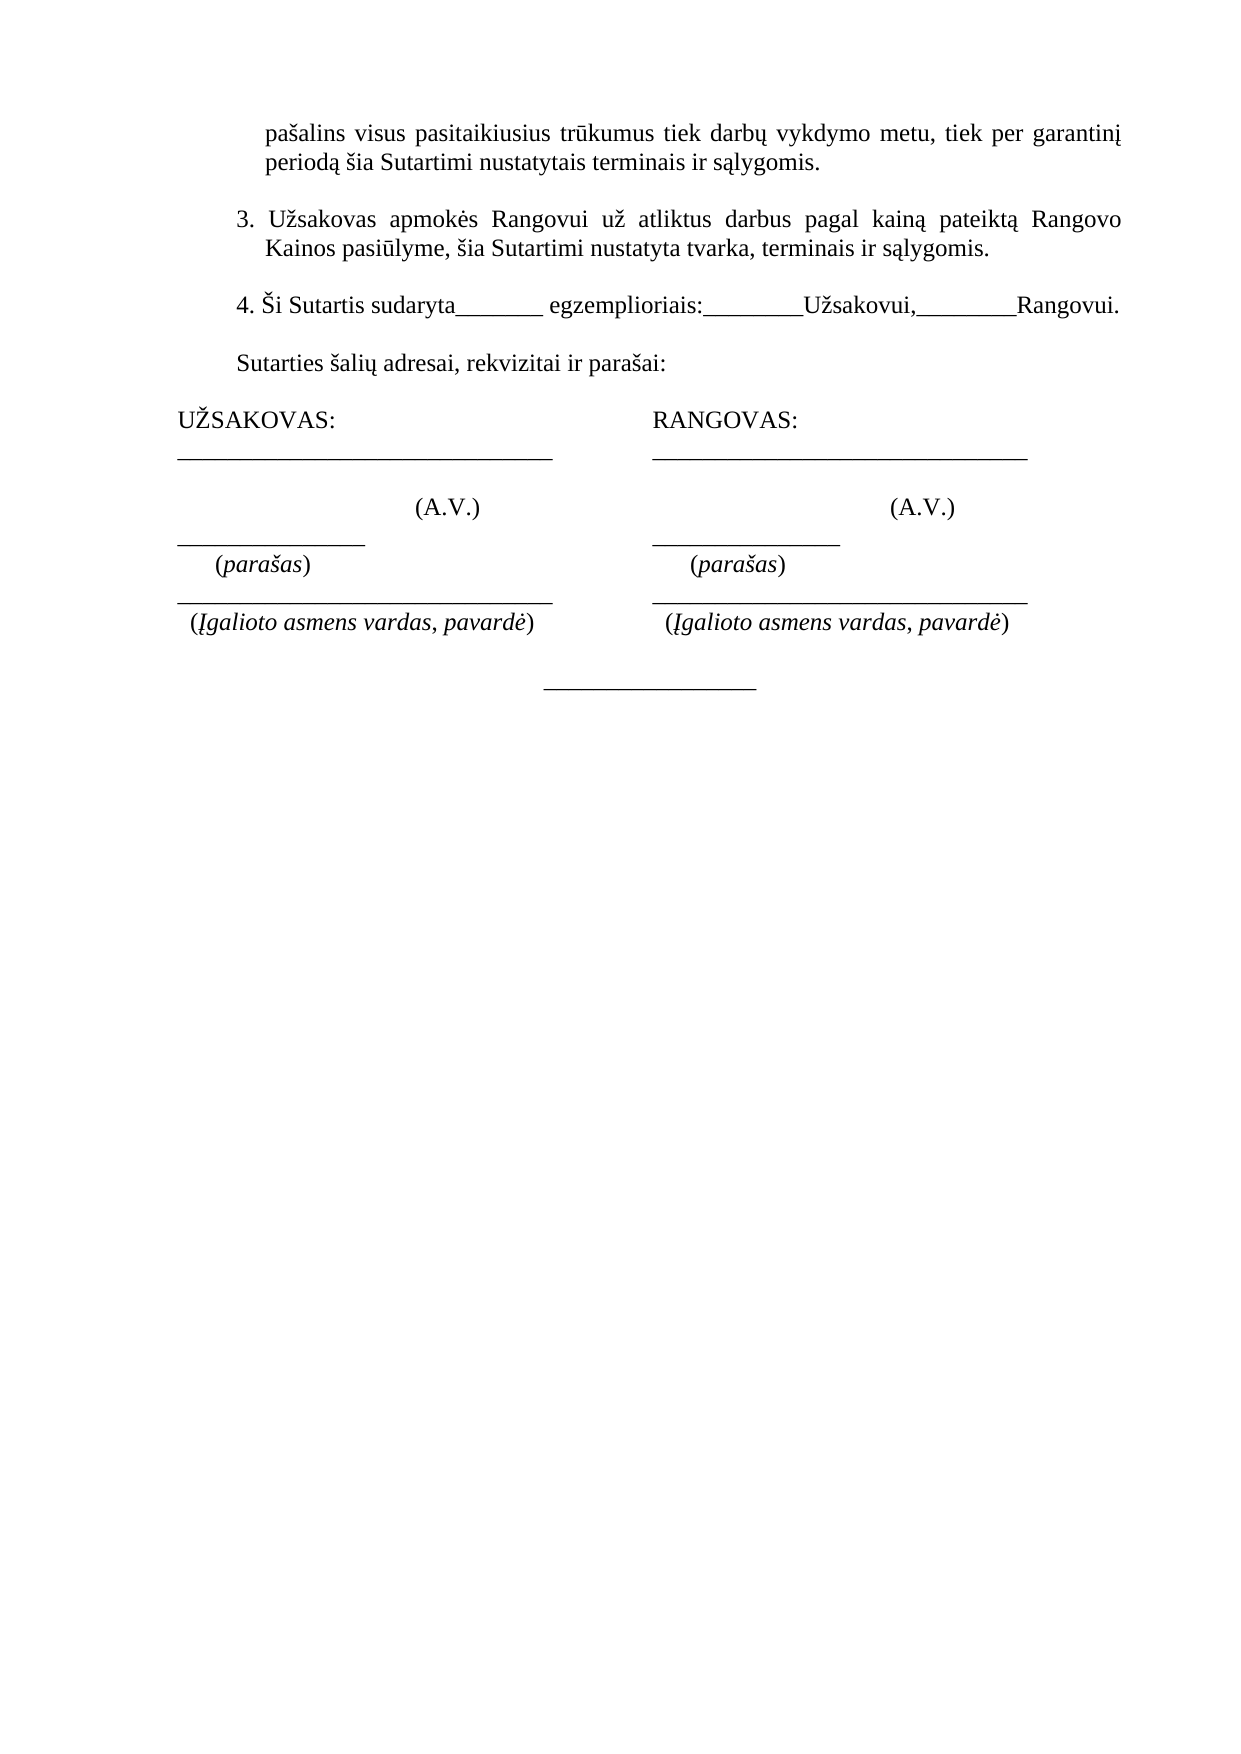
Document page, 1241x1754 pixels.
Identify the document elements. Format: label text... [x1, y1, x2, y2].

text (Įgalioto asmens vardas, pavardė) (Įgalioto asmens vardas, pavardė) [190, 607, 1122, 636]
text UŽSAKOVAS: RANGOVAS: [177, 406, 1122, 434]
text 3. Užsakovas apmokės Rangovui už atliktus darbus pagal kainą pateiktą Rangovo Kainos pasiūlyme, šia Sutartimi nustatyta tvarka, terminais ir sąlygomis. [236, 204, 1122, 262]
text pašalins visus pasitaikiusius trūkumus tiek darbų vykdymo metu, tiek per garantinį periodą šia Sutartimi nustatytais terminais ir sąlygomis. [236, 118, 1122, 176]
text (A.V.) (A.V.) [415, 492, 1122, 521]
text ______________________________ ______________________________ [177, 578, 1122, 607]
text _______________ _______________ [177, 521, 1122, 549]
text Sutarties šalių adresai, rekvizitai ir parašai: [177, 348, 1122, 377]
text (parašas) (parašas) [215, 549, 1122, 578]
text _________________ [177, 664, 1122, 693]
text ______________________________ ______________________________ [177, 434, 1122, 463]
text 4. Ši Sutartis sudaryta_______ egzemplioriais:________Užsakovui,________Rangovui. [236, 291, 1122, 319]
